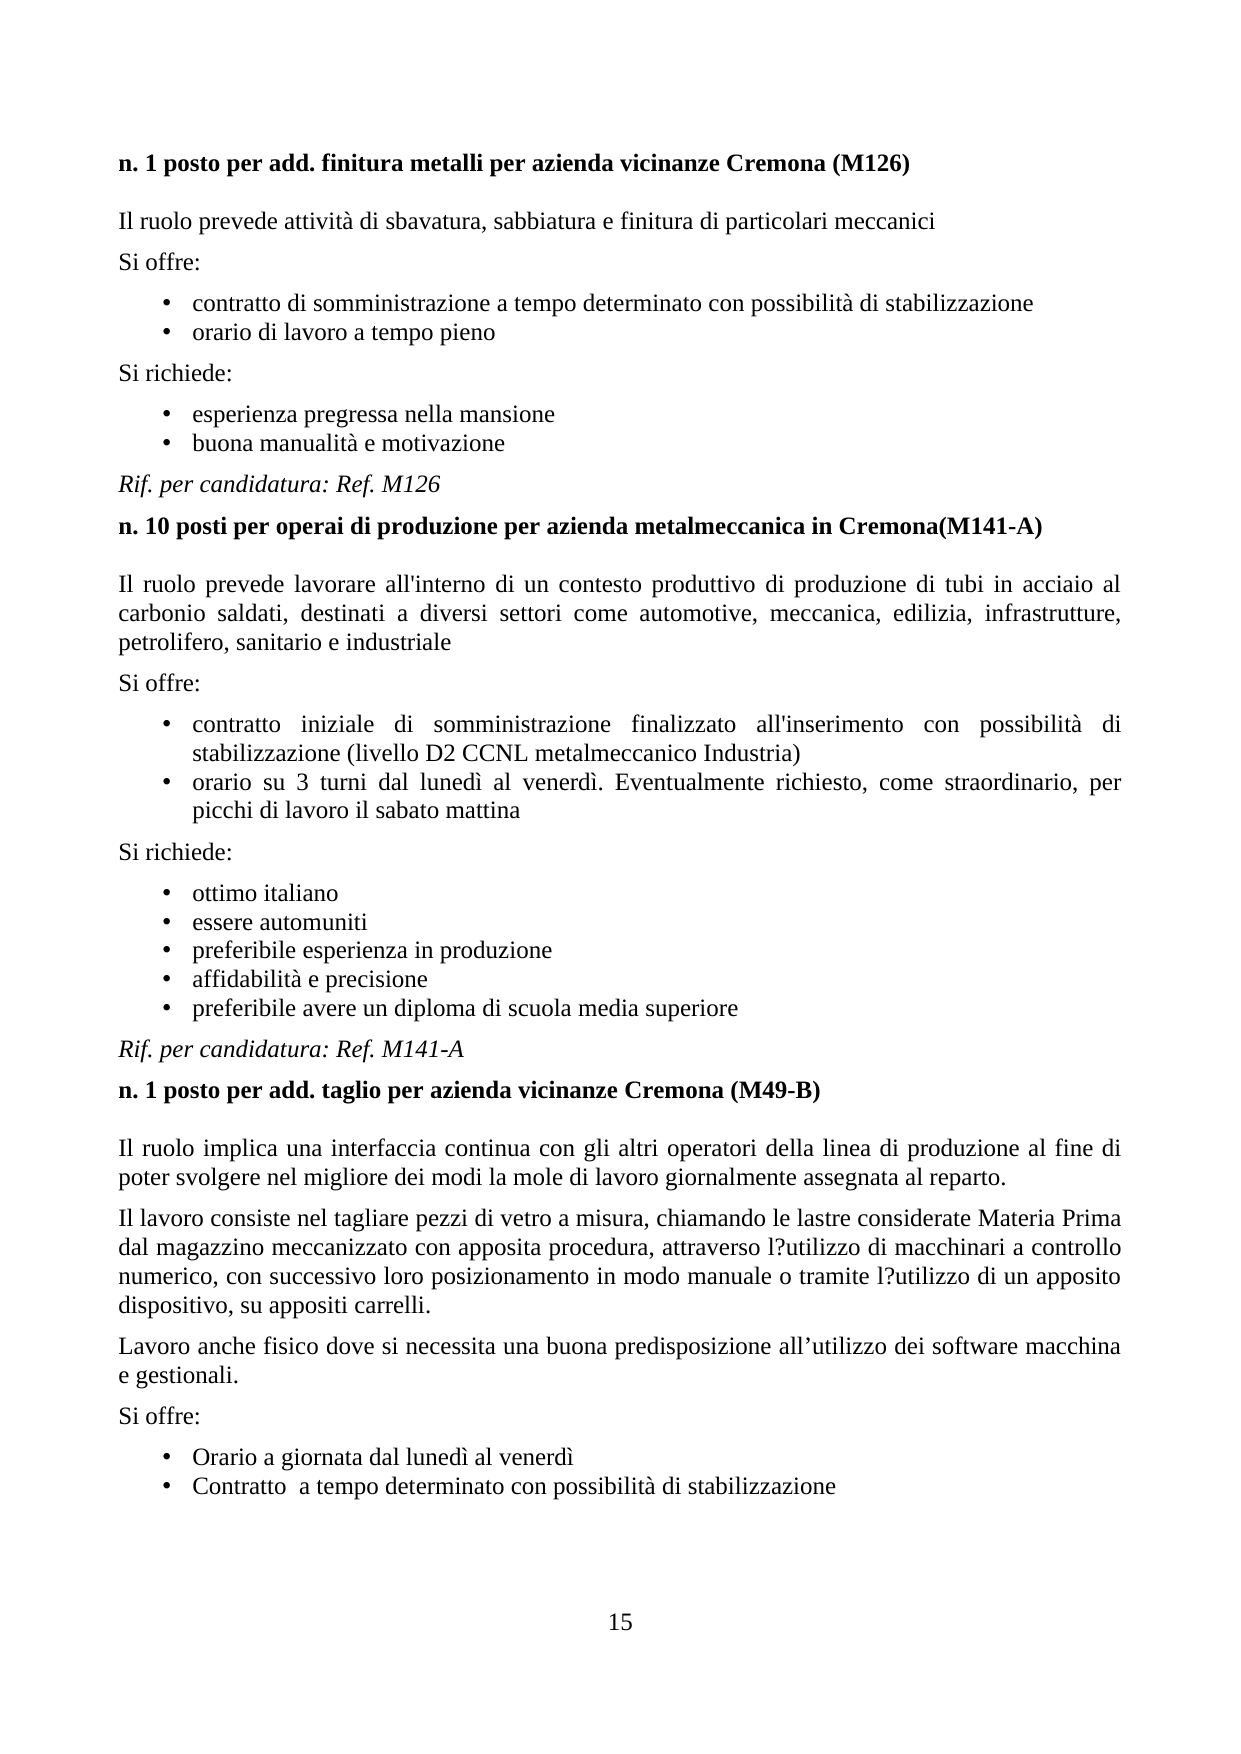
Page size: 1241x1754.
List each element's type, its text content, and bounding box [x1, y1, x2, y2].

text Si offre: [118, 247, 1122, 276]
list buona manualità e motivazione [162, 428, 1122, 457]
list Contratto a tempo determinato con possibilità di stabilizzazione [162, 1471, 1122, 1500]
text Il ruolo implica una interfaccia continua con gli altri operatori della linea di produzione al fine di poter svolgere nel migliore dei modi la mole di lavoro giornalmente assegnata al reparto. [118, 1133, 1122, 1191]
text Si offre: [118, 668, 1122, 697]
text Rif. per candidatura: Ref. M126 [118, 469, 1122, 498]
list esperienza pregressa nella mansione [162, 399, 1122, 428]
list preferibile esperienza in produzione [162, 935, 1122, 964]
text Rif. per candidatura: Ref. M141-A [118, 1034, 1122, 1063]
list Orario a giornata dal lunedì al venerdì [162, 1442, 1122, 1471]
list preferibile avere un diploma di scuola media superiore [162, 993, 1122, 1022]
list essere automuniti [162, 907, 1122, 935]
list affidabilità e precisione [162, 964, 1122, 993]
text Il ruolo prevede lavorare all'interno di un contesto produttivo di produzione di tubi in acciaio al carbonio saldati, destinati a diversi settori come automotive, meccanica, edilizia, infrastrutture, petrolifero, sanitario e industriale [118, 569, 1122, 655]
text Lavoro anche fisico dove si necessita una buona predisposizione all’utilizzo dei software macchina e gestionali. [118, 1331, 1122, 1388]
subtitle n. 10 posti per operai di produzione per azienda metalmeccanica in Cremona(M141-A) [118, 511, 1122, 539]
text Il lavoro consiste nel tagliare pezzi di vetro a misura, chiamando le lastre considerate Materia Prima dal magazzino meccanizzato con apposita procedura, attraverso l?utilizzo di macchinari a controllo numerico, con successivo loro posizionamento in modo manuale o tramite l?utilizzo di un apposito dispositivo, su appositi carrelli. [118, 1203, 1122, 1318]
subtitle n. 1 posto per add. taglio per azienda vicinanze Cremona (M49-B) [118, 1075, 1122, 1104]
text Si offre: [118, 1401, 1122, 1430]
text Si richiede: [118, 358, 1122, 387]
list orario di lavoro a tempo pieno [162, 317, 1122, 346]
list contratto iniziale di somministrazione finalizzato all'inserimento con possibilità di stabilizzazione (livello D2 CCNL metalmeccanico Industria) [162, 709, 1122, 767]
list orario su 3 turni dal lunedì al venerdì. Eventualmente richiesto, come straordinario, per picchi di lavoro il sabato mattina [162, 767, 1122, 824]
list ottimo italiano [162, 878, 1122, 907]
text Si richiede: [118, 837, 1122, 865]
list contratto di somministrazione a tempo determinato con possibilità di stabilizzazione [162, 288, 1122, 317]
text Il ruolo prevede attività di sbavatura, sabbiatura e finitura di particolari meccanici [118, 206, 1122, 234]
subtitle n. 1 posto per add. finitura metalli per azienda vicinanze Cremona (M126) [118, 148, 1122, 176]
